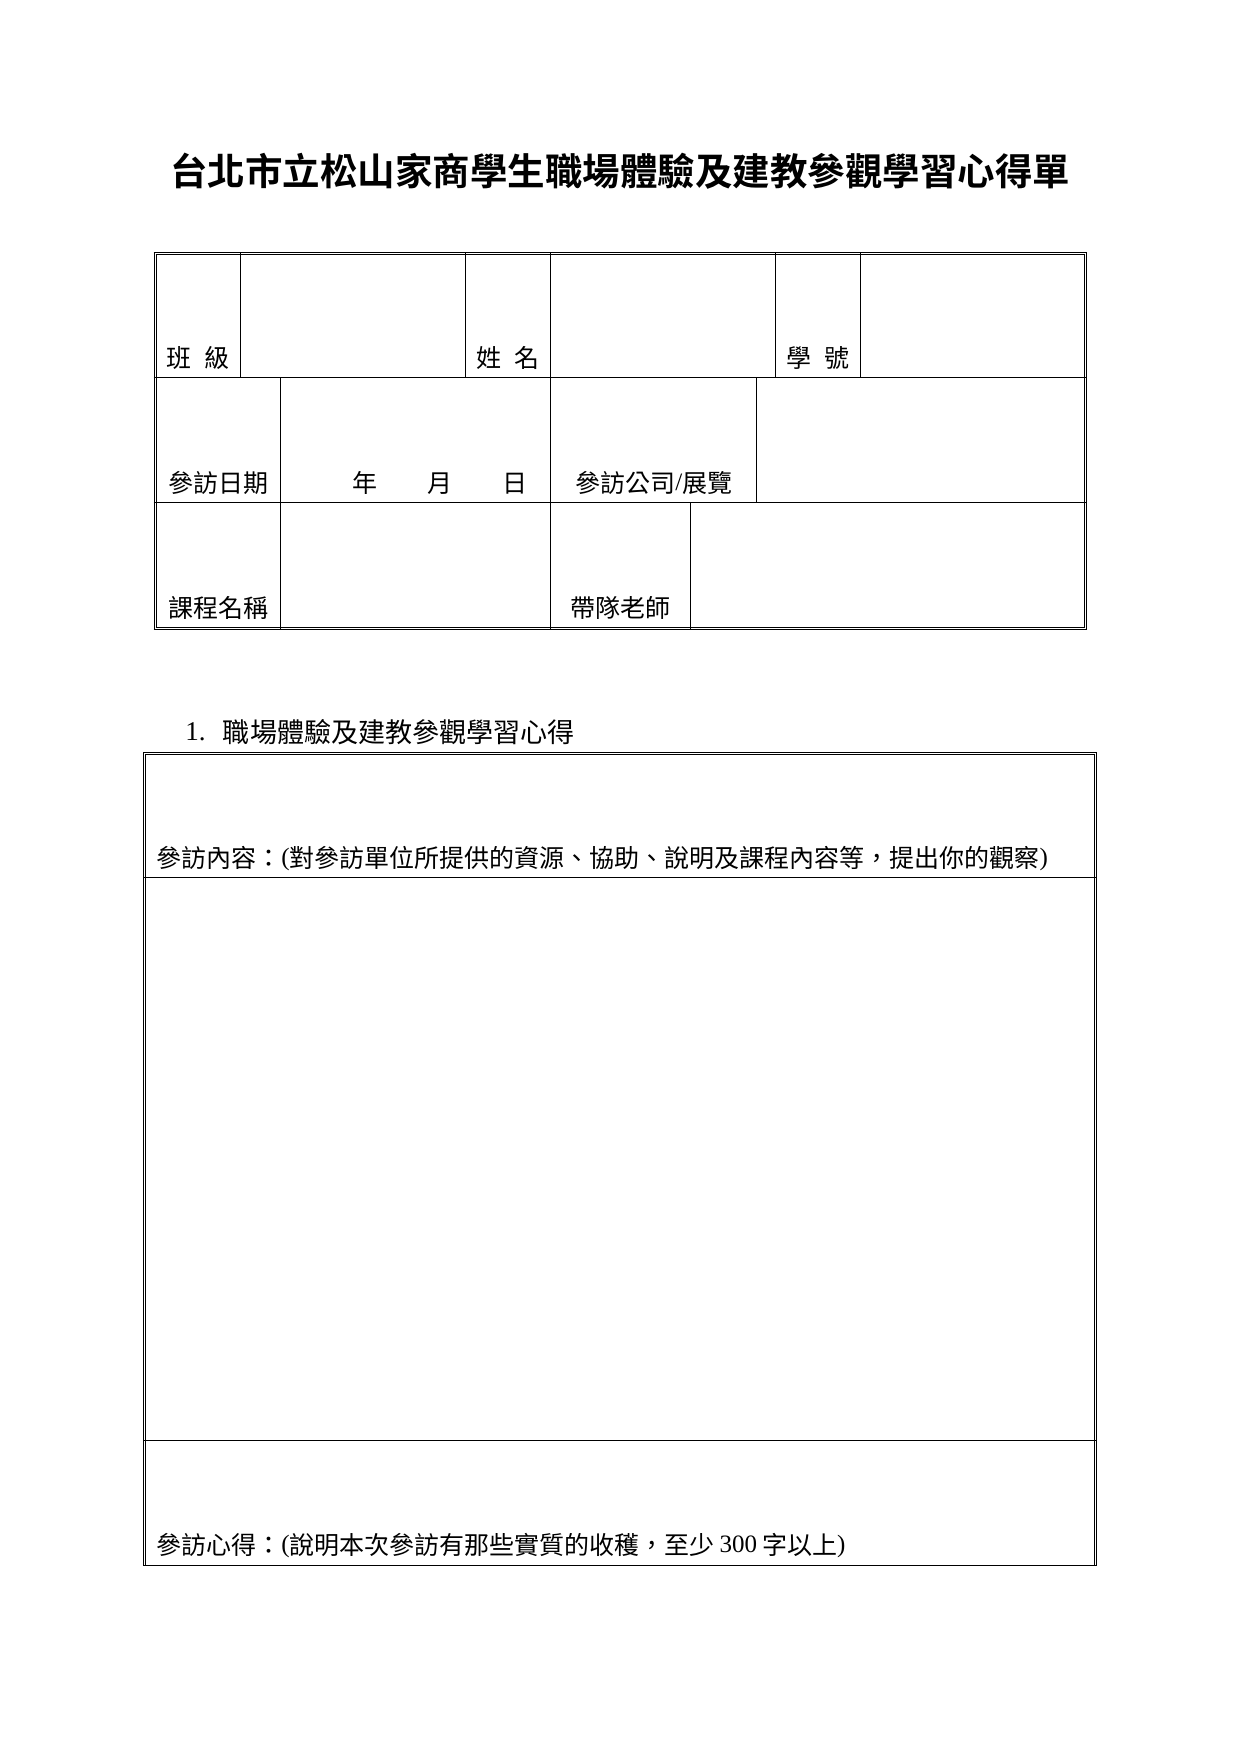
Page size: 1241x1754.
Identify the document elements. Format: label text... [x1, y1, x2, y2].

table_header 學 號 [776, 255, 860, 377]
table_header 姓 名 [466, 255, 550, 377]
table_cell 參訪公司/展覽 [551, 378, 756, 502]
table_cell [691, 503, 1084, 627]
table_cell 參訪心得：(說明本次參訪有那些實質的收穫，至少300字以上) [146, 1441, 1094, 1564]
table_header [551, 255, 775, 377]
table_cell 參訪日期 [157, 378, 280, 502]
table_cell [281, 503, 550, 627]
table_cell [146, 878, 1094, 1439]
list 職場體驗及建教參觀學習心得 [185, 689, 1092, 752]
table_header [241, 255, 465, 377]
table_header [861, 255, 1084, 377]
text 台北市立松山家商學生職場體驗及建教參觀學習心得單 [148, 127, 1092, 189]
table_cell 課程名稱 [157, 503, 280, 627]
table_cell 年 月 日 [281, 378, 550, 502]
table_header 參訪內容：(對參訪單位所提供的資源、協助、說明及課程內容等，提出你的觀察) [146, 755, 1094, 877]
table_header 班 級 [157, 255, 240, 377]
table_cell [757, 378, 1084, 502]
table_cell 帶隊老師 [551, 503, 690, 627]
